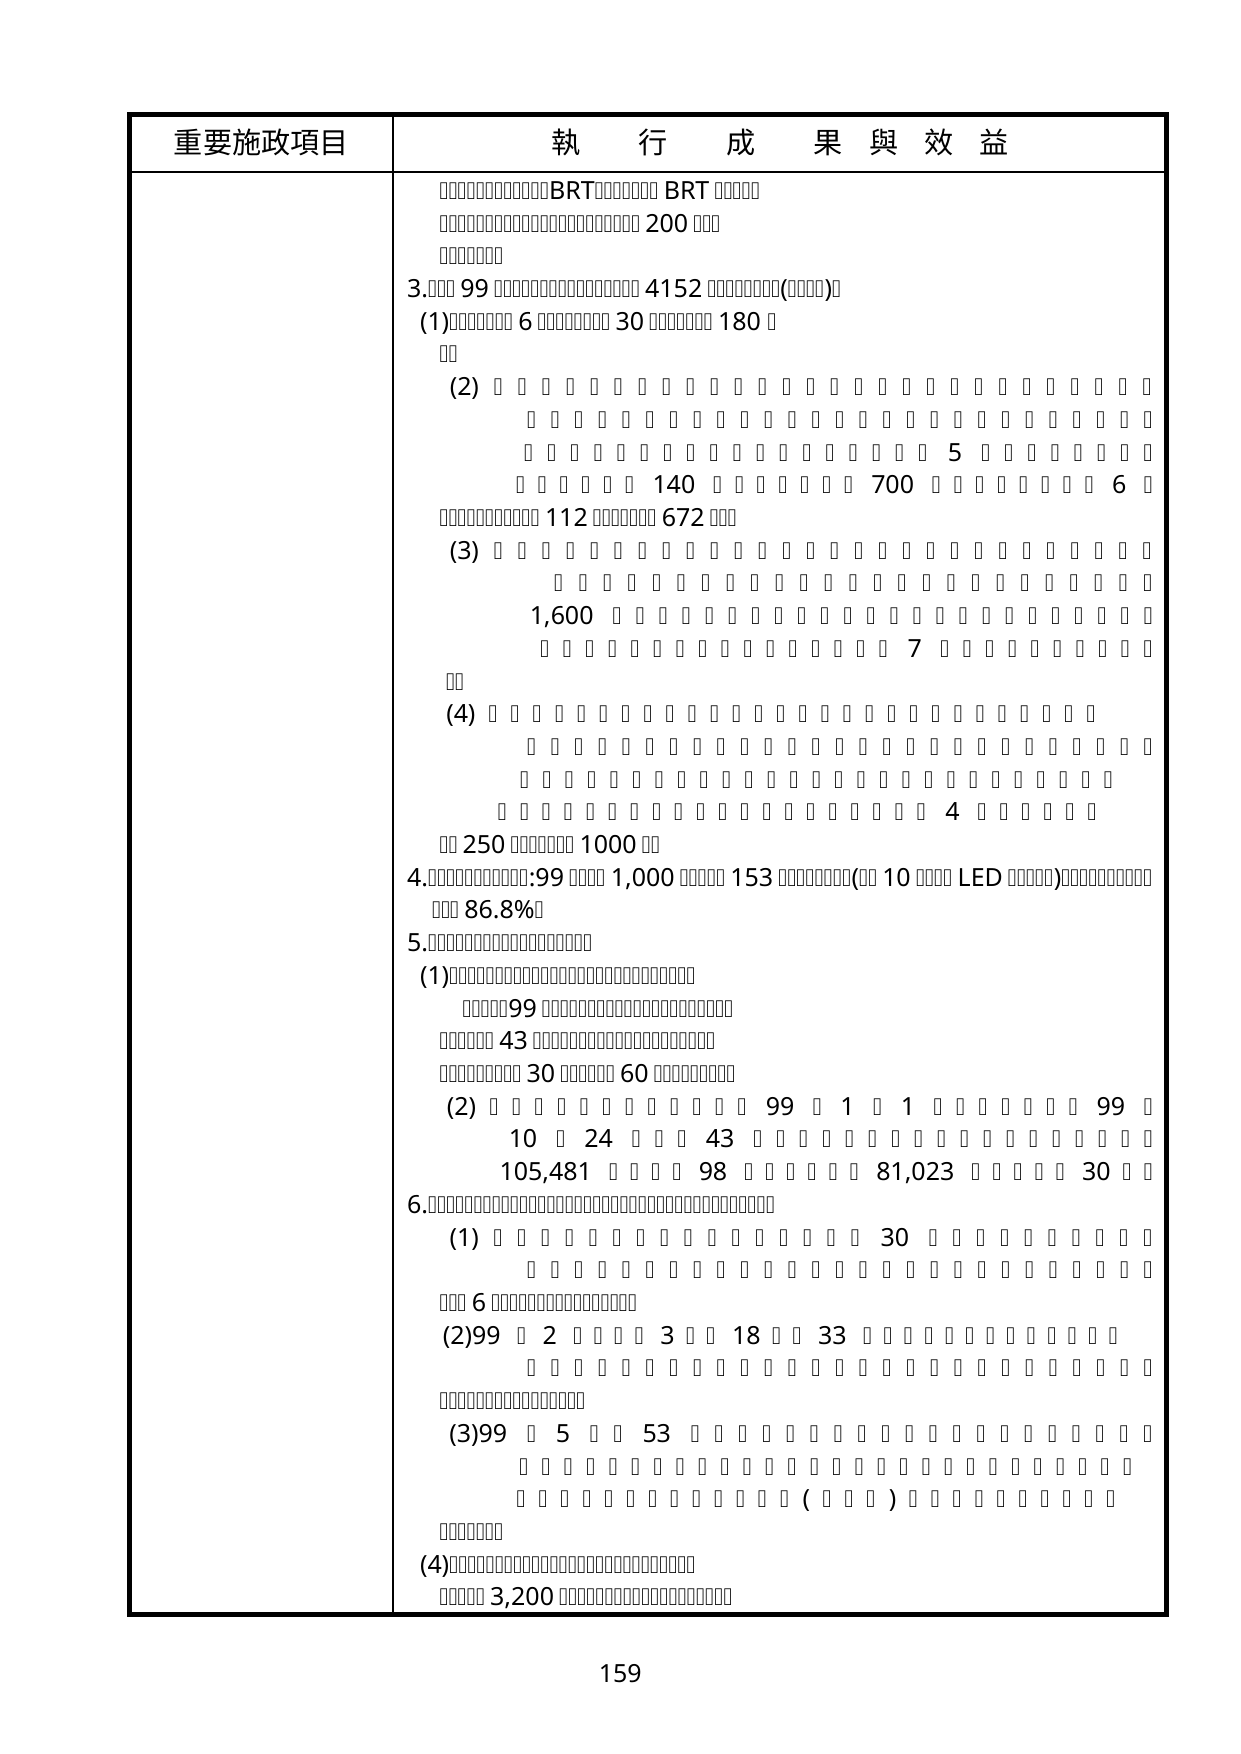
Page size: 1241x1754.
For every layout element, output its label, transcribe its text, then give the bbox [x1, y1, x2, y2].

table_cell [132, 173, 392, 1612]
table_header 重要施政項目 [132, 117, 392, 171]
table_header 執 行 成 果 與 效 益 [394, 117, 1164, 171]
table_cell 1.針對本市重大道路工程計畫，召開交通維持計畫審查會議，進行交通維持計畫查核，維持交通安全與順暢。 2.因應各類公共建設建置研擬交通配套措施，降低道路施工地點對鄰近道路的交通衝擊，提昇周邊道路行車安全及效率。 3.99年度本府道安會報審議共61案，並不定期派員稽查本市各工區交通維持設施共100次，遇有缺失皆要求主辦單位確實改善。 1.春節交通疏導計畫 (1)針對99年2月13日至2月21日春節期間的人潮及車潮，在高 雄火車站、高鐵左營站及高速公路交流道等重要交通結點周邊 ，以及愛河、光榮碼頭、旗津、哈瑪星、西子灣及壽山等活動 場地及本市著名風景區，進行交通管制。 (2)另為改善春節期間旗津過港隧道車多壅塞問題，於2月15日至 2月18日10時至17時首度於新生路規劃實施高乘載管制，新 生路（漁港路至過港隧道口）只允許3人以上小客車、公車、 計程車、港區作業貨櫃（聯結）車、救護車輛進入，不符高乘 載車輛改駛金福路通行，實施成效良好，改善過去新生路回堵 問題，提供民眾優質、順暢的交通。 2.燈會交通疏導計畫 因應99年2月20日至3月7日高雄燈會期間的人潮及車潮，針對 愛河燈區及光榮碼頭周邊，執行交通疏導措施，包括周邊停車場規 劃、交通管制、增派接駁公車班次及愛之船等，提供燈會期間順暢 交通。 3.清明節交通疏導計畫 本年度清明節期間之交通輸運，係以捷運紅線凹子底站(R13)及後 勁站(R20)為交通轉運點，搭配行駛3條免費捷運掃墓專車及墓區 接駁車，聯結覆鼎金公墓、殯葬管理處周邊納骨塔、元亨寺、龍泉 寺、後勁納骨塔及深水公墓等主要地區，並配合進行交通管制，提 供便捷順暢的清明掃墓交通環境。 4.跨年交通疏導計畫 (1)配合2011年高雄跨年晚會系列活動，本市進行三階段大範圍交 通管制，成功路及舊凱旋路規劃大眾運輸專用道(路)供新闢2 條免費接駁公車（新光停車場-夢時代統一阪急百貨、捷運文化 中心站-南訓中心站），從99年12月31日晚上6：00至100 年1月1日凌晨2點30分，計載客1萬6千77人次。另捷運 沿線24條接駁公車延長營運時間至100年1月1日凌晨3點 30分，且於管制區內不提供汽、機車停車位，以鼓勵大眾轉乘 大眾運輸工具進入會場。 (2)依據主辦單位預估，99年12月31日當天約吸引50至60萬 人潮蒞臨，本府交通局規劃之交通維持措施成效良好，三階段 交通管制確保活動場域周邊交通順暢，且新光停車場汽車停車率100%、機車停車率60%，免費接駁公車使用率極高，散場人潮順利於凌晨01:30疏散完畢，有效減少周邊車流壅塞，成功達到疏運功能。 1.本市造街路段暨交通瓶頸路口(段)改善規劃 (1)因應本市近來為改善市容所辦理造街工程，常因減少路邊停車 位造成停車供給不足致衍生民怨，本府交通局特委託辦理各造 街路段停車供需調查，針對供給不足部分檢討規劃替代路外停 車場，研擬停車管理策略，以增加停車供給。 (2)針對本市5處交通瓶頸路口(段)改善規劃，已將「大順/九如 路口」、「翠華/翠峰路口」、「博愛路段(同盟路~文自路)」、「草 衙路/金福路口」、「中山路/中安路口」及「中安路/明鳳七街口」 等本市瓶頸路口(段)納入研究，進行相關交通量調查、研究交 通問題癥結及研擬改善措施。 (3)本案規劃成果經審查通過，並召開分工協調會議，另因中山/ 中安、翠華/翠峰路口涉及路型改變，經道安會報審議通過後， 已續請各相關單位配合辦理改善事宜。 2.增設國道10號八卦寮交流道及國道3號大樹交流道可行性研究 (1)因應本市左營及仁武地區人口成長快速，鼎金系統交流道及周 邊交通車流量快速增長，限於鼎金系統交流道於仁武八卦寮鄰 近區域無地區服務性匝道，致車流多利用榮總端大中一路迴轉 繞行，增加大中一路地面道路動線複雜性。 (2)因應立法院交通委員會於98年6月3日考察高雄地區交通建 設，建議於南二高增設大樹交流道，並請原地方政府完成可行 性研究及承諾提供用地後，向交通部高公局提出申請，基於前 開交通改善需求，爰於99年5月13日委託辦理「增設國道10 號八卦寮交流道及國道3號大樹交流道可行性研究」，以為後續 向中央爭取推動之參考依據。 (3)本可行性研究案已於99年10月4日召開期中審查會，預訂於 100年1月21日召開期末審查會。本府將於可行性研究完成 後，賡續積極辦理後續爭取推動事宜。 3.大高雄地區聯結車（砂石車)及大貨車行駛路線與臨時通行證申辦 作業檢討規劃 (1)因應大高雄區域整體發展，考量各地區道路現況及未來土地使用 規劃適時檢討調整聯結車(砂石車)及大貨車現有行駛路線，爰辦 理「大高雄地區聯結車(砂石車)及大貨車行駛路線及臨時通行證 申辦作業檢討規劃」。 (2)本計畫除檢討調整現有行駛路線，同時將現有核發臨時通行證作業加以檢視及整合，訂定更為周全之核發機制及作業流程，工作內容包括聯結車(砂石車)及大貨車行駛路線現況檢討及改善、訂定聯結車(砂石車)及大貨車行駛路線規劃原則、聯結車(砂石車)及大貨車行駛路線規劃、訂定聯結車(砂石車)及大貨車臨時通行證申辦機制及作業程序。 (3)本委託服務案已於99年11月18日召開期中審查會，預訂於100年3月中旬召開期末審查會。 4.高高屏跨域交通運輸系統整合規劃及多功能運輸中心研究案 (1)為因應大高雄地區及行政院「三大生活圈、七個區域」中「南 臺」生活圈及「高屏」區域發展，建構未來南部區域交通運輸 藍圖，爰向行政院經建會申請經費補助辦理本規劃案。研究範 圍包含大高雄地區以及「高雄都會區大眾捷運長期路網規劃作 業」所涵蓋之8個屏東鄉鎮市。 (2)計畫內容包含相關資料蒐集、道路系統整合規劃、公車路網整合規劃暨公車捷運系統(BRT)發展規劃、需求反應運輸服務規劃，以及公共運輸聯營機制暨多功能運輸中心規劃等工作項目，工作成果將作為縣市合併後大高雄都會區道路系統規劃、大眾運輸發展、公車路網調整及多功能運輸中心設置之重要參考依據。 (3)本委託服務案已於99年12月31日辦理完畢，正式報告書並於 100年1月10日檢送各單位參考。 1.完成興建9處路外公共停車場（高雄港站、錦田路、瑞豐、褔德路、寶華市場、右昌、前峰、輔仁及前鎮貨櫃停車場），共計新增33格大型車停車格位、250格小型車停車格位及294格機車停車格位，另重新整修7處公共停車場（鳳興、店北、君毅、民權二、瑞泰、二苓及民權輕鋼架立體停車場），以提供民眾良好的停車環境與空間，有效紓解地區停車需求。 2.積極開發利用本市閒置土地闢建停車場，如：運用財政局、工務局、都發局及地政處等局處所經管之未開發市有空地闢建臨時停車場，紓解地區停車需求，同時促進土地資源利用，提高土地經濟價值，並減少環境髒亂問題。 3.規劃本市大型活動臨時停車空間，提供遊客更便利、舒適及安全停車環境，以活絡觀光活動，提昇經濟效益。 為達減碳目地並提倡綠色運輸，鼓勵民眾多利用自行車作為短程交通 工具，於各機關、學校、公園、公車站、捷運站、風景區、自行車道 適當地點廣設自行車停車架，共計新增1,048個自行車停車架，以帶 動民眾使用綠色運具的風潮，並構建一個環保、健康、有活力的市區 道路運輸系統。 1.路外公共停車場登記證核發： (1)99年1至12月共審查通過56件民營停車場新設申請，新增大 型車161格停車位，小型車7,169格停車位，機車157格。 (2)至99年12月止，已辦理登記業者有350家，總計提供大型車 5,652格停車位，小型車31,316格停車位，機車7,498格停車 位。 2.補助民營停車場地價稅及房屋稅： 依「高雄市獎勵投資興建停車場自治條例」規定，全額補助供15 輛以上小型車停放之民營停車場，於經營期間按座落之土地及所屬 之建物範圍，應分攤之地價稅。99年度共計核准補助7件申請，補助金額為新台幣3,394,158元。 1.持續爭取交通部補助經費辦理「聰明公車」計畫 (1)為因應高雄縣市合併改制後，大高雄都會區民眾對於大眾運輸 之殷切需求及賡續提昇公車服務品質，創造優良之候車環境與 資訊服務，經高雄縣市共同向交通部爭取99年度「智慧台灣- 交通管理與資訊服務系統建置與推廣計畫－聰明公車」補助計 畫，交通部補助本府交通局600萬元辦理「99年度高雄縣市公 車動態資訊系統整合暨擴充建置計畫」（其中包含350萬元係由 高雄縣政府提報辦理）。 (2)高雄縣市提報「99年度高雄縣市公車動態資訊系統整合暨擴充 建置計畫」案內，計有3項子計畫分述如下： 「高雄縣市公車動態資訊系統整合規劃案」：針對高雄縣市合 併後，公車動態資訊系統可行之整合方案，提出比較分析， 並提出建議具體方案。 「高雄縣公車動態資訊系統擴充建置案」：高雄縣政府就尚未 完成裝設車上站名顯示、播報系統之高雄縣公車，持續補助 業者辦理建置，並針對高雄縣公車動態系統功能擴充。 「高雄市民營公車業者建置站名播報器計畫案」：為配合捷運 通車營運，本府曾編列預算補助民營公車業者就捷運接駁公 車裝置站名播報器，但在一般公車路線方面，仍有些許公車 尚未完成裝設，爰藉本次計畫補助業者以全面完成建置，提 供民眾更精密正確之資訊服務。 2.交通部99年度「公路公共運輸發展計畫」補助1億700萬元辦理下列計畫： (1)「建置公車候車亭」：南部地區氣候炎熱，民眾對可提供遮陽避 雨之候車亭需求日益殷切，為提供優質候車環境，鼓勵民眾搭 乘公車，爭取補助400萬設置35座公車候車亭。 (2)「加速車輛汰舊換新」：為提高搭乘之舒適性與安全性，及時淘 汰逾齡之公車，有助提升本市公車服務形象，且吸引更多民眾 利用；另對於老弱婦孺及行動不便之市民，提供更親近友善之 無障礙公車服務。爭取經費補助市區客運業者9,300萬購置全 新低底盤公車12輛、全新一般公車39輛。 (3)「偏遠路線營運虧損補貼」：為達市區公車路線普及性、提升服 務水準及提供偏遠地區、弱勢民眾基本民行等目標，99年爭取 1,000萬元經費補助公車處所屬12條偏遠路線營運虧損。 (4)「大高雄地區整體公車捷運系統路網可行性研究」：本府捷運工 程局「高雄都會區大眾捷運系統長期路網規劃案」及交通局「高 高屏跨域交通運輸系統整合規劃及多功能運輸中心研究規劃 案」均提出公車捷運系統（BRT）建議路網，因BRT在工程、車 輛、營運等方面需投入大量成本，爰爭取中央補助200萬元辦 理可行性研究。 3.交通部99年度「公路公共運輸發展計畫」補助4152萬元辦理下列計畫(原高雄縣)： (1)爭取候車亭整建6座，每座申請補助30萬元，同意補助180 萬 元。 (2)「加速車輛汰舊換新」：為提高搭乘之舒適性與安全性，及時淘 汰逾齡之公車，有助提升本市公車服務形象、吸引更多民眾利 用，爭取經費補助市區客運業者申請購置5輛全新普通公車， 每輛申請補助140萬元，同意補助700萬元，及申請購置6輛 中型巴士，每輛申請補助112萬元，同意補助672萬元。 (3)「偏遠路線營運虧損補貼」：為達市區公車路線普及性、提升服 務水準及提供偏遠地區、弱勢民眾基本民行等目標，爭取 1,600萬元經費補助縣轄公車服務性路線或偏遠、離島地區民 眾基本運輸服務，提供原高雄縣所屬7條偏遠路線營運虧損補 貼。 (4)「補助客運業者購置中型巴士行駛莫拉克風災地區計畫」：期透 過購車補助方式，促使業者願意購置全新乙類大客車投入災區 相關客運路線營運，以提供受災民眾基本民行及減輕生活負擔 。於道路受損地區補助客運業者購置中型巴士4輛，每輛申請 補助250萬元，同意補助1000萬。 4.設置智慧型站牌與候車亭:99年度編列1,000萬元，建置153座太陽能新式站牌(其中10座旗桿式LED智慧型站牌)，民眾對新式站牌滿意度高達86.8%。 5.辦理重大節日公車及公共自行車免費搭乘 (1)為提升重大節日公車運量，讓民眾體驗公車、公共自行車搭乘 之便利性，99年度包括元旦、春節等重大節日及世界地球日、 世界環境日共43天，高雄市公車一律免費搭乘；在租賃公共自 行車部分，非會員前30分鐘、會員前60分鐘，亦一律免費。 (2)重大節日公車優惠方案，於99年1月1日開始實施截至99年 10月24日共計43天，優惠期間民眾搭乘公車平均日運量約 105,481人次，較98年平均日運量81,023人次成長約30％。 6.串聯高雄市公車運輸系統因應高雄縣市合併，擬定交通白皮書，規劃及執行重點如下： (1)大高雄為西南往東北走向地形，為達30分鐘生活圈目標，將透 過建置左營高鐵站、高雄車站、岡山站、旗山站、鳯山站及小 港站等6大轉運中心方式串聯公共運輸系統。 (2)99年2月開闢紅3、紅18、紅33接駁公車延伸路線，透過「鳳 山、鳥松、林園」三條公車路線的串聯，縮短高雄縣市之間的 距離，讓縣市的居民共享彼此資源。 (3)99年5月紅53接駁公車假日延駛梓官區蚵仔寮，市民可以搭 乘高雄捷運轉接駁公車，直接品嚐海產、購買海鮮魚貨。另外， 梓官區民也可以透過接駁公車(轉捷運)到高雄區購物、休閒， 共享都市資源。 (4)考量南部地區民眾習於使用私人運具，改變乘車習慣不易，透 過中央補助3,200萬元及原高雄縣政府自行編列預算，規劃接 駁公車免費搭乘，藉此吸引民眾持續使用大眾運輸工具。為鼓 勵民眾搭乘捷運，開闢：鳳山市中崙國宅社區到捷運紅線前鎮 高中站的「紅66五甲線」、中崙社區經捷運橘線鳳山西站到鳥 松鄉高雄長庚醫院的「橘67澄清湖線」、捷運橘線大寮主機場 站經輔英科技大學到大發工業區站的「橘68大寮線」、以及捷 運紅線橋頭火車站經岡山到高雄科學園區的「紅69岡山線」等 4條捷運接駁公車路線。 (5)將接駁公車由目前25線增加為50線，達到區區有接駁車至捷 運站之目標，同時強化捷運未服務地區，於主要道路規劃幹線 公車，里程20公里以上，規劃增闢大中澄觀、澄清五甲線等幹 線公車。 (6)優先規劃增闢「國道10號快捷公車路線」，行經地點為高鐵左 營站-國道10號-旗山-美濃，單程50公里，預定於100年初公 告釋出。 7.辦理公車服務品質評鑑 (1)為督促本市公民營市區客運業者良性競爭提高公車服務品質， 賡續辦理公車服務品質評鑑，評鑑指標包括場站設施與服務、 運輸工具設備與安全、旅客服務品質與駕駛員管理及公司經營 與管理等四大類，同時並就民眾最關心的駕駛儀容及服務態度 、車輛乘坐舒適、過站不停、闖紅燈、拒載老弱婦孺或身心障 礙民眾等均列入評分項目中。期藉由評鑑及結合大眾運輸補貼 作業，能加強促使各公車業者重視人車管理，以提供安全、便 捷、舒適的公車服務，使大眾運輸系統發揮應有之功能。 (2)99年度評鑑委託義守大學辦理本市4家公車業者評比，評鑑結 果，高雄市公車處第1名，成續列為優等，南台灣客運、高雄 客運、東南客運分列2至4名，成績甲等，另外評鑑最好的公 車路線分別為公車處39、25路，南台灣91、紅58，高雄客運 22、60，東南客運紅1、248。交通局將針對營運服務品質評鑑 缺失部份予以列管追蹤要求業者積極改善。 (3)交通局針對評鑑結果分析，常遭民眾詬病抱怨之「急煞車」、「駕 駛員服務態度」、「未待老人完全下車或坐穩即開車」等將會嚴 正要求業者全力改善，並且納入補助依據。 8.推行優惠公車－高雄「幸福卡」無限搭乘捷運與公車 本府交通局與高雄捷運公司合作，99年1月5日起推出月暢遊「幸福卡」，民眾持幸福月票卡1個月內可無限次搭乘捷運與公車。截至99至12月2日「幸福卡」累計販售53,735張。99年1至12月底「幸福卡」使用搭乘捷運已達到2,567,238人次運量，每日平均使用人次約7,000人，對捷運運量之提升具正面影響。 9.99年30輛復康巴士總計提供85,189服務趟次，服務158,611位身心障礙市民。 10.辦理偏遠營運路線補貼，99年爭取中央補貼款新台幣1,000萬元。 1.為展現本市交通運輸業者營造英語生活環境能力，邀請本市公車、計程車、自行車等業者參加英語服務標章認證之申請與輔導，97、98年度計已輔導2家公車業者28條路線、9家計程車無線電台、37位計程車駕駛及20家腳踏車店，申請英語服務標章並獲3顆星以上認證。 2.99年再輔導17家交通運輸業者，通過英語服務標章金質、銀質獎之認證，計有國道客運業：阿羅哈、和欣、高雄及國光客運；計程車業：日光交通、新形象、快達通運及好客來等運輸業者參加此次活動。 縣市合併前原杉林鄉大愛園區地處偏遠且佔地廣大進住居民總人數 已近2000人，居民中老人約700人及孩童、學生約200人，試辦以 計程車接駁方式服務該區住民，利用三家計程車業者排班載運，實施 期間自99年12月2日至99年12月25日止，計70車次(85人次搭 乘)，合計經費新台幣1萬490元整。 1.自93年8月18日開始收費後，由於受理案件減少，始有充裕的作業時間分析案情，委員能詳盡審閱案件，作更合理公平研判。 2.本局車輛行車事故鑑定委員會99年共處理車輛行車事故鑑定案件1,067件；本市車輛行車事故覆議鑑定委員會99年共處理覆議案件199件。 99年度汽車檢考驗員檢定，高雄考區計有130人次報名，經學術科 檢定後，計有汽車檢考驗員12人檢定合格，可儲備汽車檢驗、考驗 專業人員。 輔導合格保養廠或加油站申請汽車代檢，本市計有30家代辦汽車定 期檢驗廠商。 1.本市99年度汽車燃料使用費道路交通安全項目獲交通部預估分配 約2.73億元。 2.本府相關機關共提報43項經費運用計畫，經交通部核定後撥款， 專款專用。 辦理本市優良職業汽車駕駛人選拔暨表揚，共計54名職業駕駛人當 選，於99年10月22日舉行表揚典禮。 輔導管理汽車運輸業並督導本市監理處辦理各項汽車運輸之登記與 管理：督導監理處依照公路法、汽車運輸業管理規則及其他相關法令 辦理登記與管理工作。 1.於本市新榮街（南屏路至漢神巨蛋）佈設全市第一條無實體分隔彩色人行道，並於起點處配合設置「人行道」指示牌、標字等交通安全設施以區分人車分道。 2.對無人行空間及人車爭道處規劃設置行人專用空間，提醒來車注意，保障行人通行安全，營造安全步行空間。 1.於本市四維、前金、大同、新興及苓洲國小等學校周邊道路設置20面螢光「當心兒童」、「慢」及「速限」標誌，保障學童通學安全。 2.藉由螢光標誌反光性較佳，提高可辨識性與警示性，確保學校周邊學童交通安全及強化用路人夜間辨識標誌效果。 1.針對本市複雜多車道、多時相及夜間光線不佳等難以辨認所屬號誌之路口，利用內照式燈箱強化專用號誌辨識效果，目前已於中山/八德、加昌/後昌、中正交流道等路口設置。 2.有效提昇行車效率與安全，改善用路人夜間視野不佳難以辨認所屬號誌情形，降低路口肇事情形。 1.為加強車流分向效果及強化標誌可辨識性，於本市四維路/光華路、翠華路/明潭路、中山路/大業北路，及民族路/八德路口等處於路口分隔島頭前緣設置「警22」、「遵18」及「危3」等LED反光標誌。 2.強化夜間辨識交通管制效果，提醒車輛駕駛人於路口減速慢行及依行車指示方向行駛，以提昇用路人車行安全。 加強道路交通管理，維護交通秩序，確保交通安全，99年度列管交 通違規案件74萬3,939件，結案件數79萬7,657件，交通違規罰鍰 收入(實際入本市市庫)為新台幣8億6,980萬3,672元。 1.為便利民眾繳款，提高違規案件結案率，民眾可透過郵局、超商、高雄銀行及電話語音、網路等管道繳納交通違規罰鍰，99年度利用率達48％。另可透過萊爾富、統一超商、全家超商、OK超商及高雄銀行辦理交通違規繳納即時連線銷案服務。 2.委託汽車代檢廠於辦理車輛檢驗時，代收交通違規罰鍰，99年度全市所有代檢廠(30家)皆可提供是項便民服務。 1.加速逾交通違規通知單應到案日期案件之裁決，縮短案件裁決時間，減少積案發生，以達裁罰正確及勿枉勿縱目的。 2.99年度共開立道路交通違規案件裁決書計17萬9,043件，辦理結案共計6萬3,668件；估算罰鍰收入約新台幣1億8,618萬2,081元。 1.導正違規人僥倖心態，保障守法民眾權益。 2.99年度完成移送強制執行案件，共計13萬350件；移送金額新台 幣4億93萬2,864元。 1.協助民眾辦理陳情、歸責等事項，提供法規解說，為民服務。 2.99年度受理民眾陳述案件共計6,345件，其中駁回者1,898件， 舉發錯誤或有爭議免罰者為468件，舉發有瑕疵而改裁處其他條文者有107件。 1.提供無力繳納罰鍰者另一繳款方式，以體貼民眾。 2.99年度辦理交通違規罰鍰分期繳納業務，計受理申請審查2,260人次，違規案件共計4,886件，罰鍰金額新台幣3,572萬7,232元。 1.使道路交通違規爭議案件，得以公正、適法及客觀之裁決，並強化交通法規研議功能及提昇交通執法技術合法性。 2.99年度召開會議5次，共計審議討論案件10件，獲得建議免罰案件計有2件。 累計完成159處車輛偵測器、71處資訊可變標誌、159處路況監視系 統、15處停車導引標誌及44處車牌辨識系統等總計448處路側設備 設置，納入智慧運輸中心監控路口數達1,776處。 99年7月完成驗收，針對特殊路口（翠華/大中路下匝道）進行智慧 化適應性號誌控制管理，以增進路口號誌時制調整之智慧性與即時應 變性；實施後大中路下匝道方向，平日上午尖峰等候車隊長度改善幅 度達73.6%；平日下午尖峰改善幅度達74%；假日離峰改善幅度達 76%；假日下午尖峰改善幅度達69.5%，有效降低大中路下匝道車輛 停等延滯，改善路口壅塞。 99年9月完成驗收，完成160處路口現況交通調查與分析、359處路 口號誌時制計畫設計與下載測試、24條幹道之事前、事後旅行時間 及路口延滯調查與分析。計畫範圍內幹道路網整體旅行速率提升 5.8%、總延滯時間減少7.2%、總停等次數減少2.6%、總油耗減少2.6% 。 為提升號誌運轉效能，促進交通安全，99年度計完成195處路口 號誌控制器更新汰換，及1,407件交通號誌設備損壞緊急報修工程。 監控路口車流狀況，透過資訊可變標誌發佈2,635則即時路況訊息， 提供用路人即時交通資訊，以避開壅塞路段、縮短旅運時間。 推廣交通管理系統、展現市政建設績效，計有18個單位、445人次 蒞臨交通管理中心參訪。 1.辦理汽車申請牌照檢驗30,559輛次、定期檢驗391,625輛次、臨時檢驗9,525輛次，代辦外縣市汽車檢驗130,223輛次；辦理機車申請牌照檢驗38,009輛次、臨時檢驗27,790輛次、大型重型機車定期檢驗452輛次。 2.於本市30家代檢單位裝設車輛檢驗數位化攝錄影系統與遠距視訊系統，由專人不定期透過網路隨時線上稽核各代檢單位驗車實況，使檢驗過程完全公開、透明化，99年總計辦理遠距視訊稽核463家次。 3.聘請專家學者於99年8月2日至8月30日辦理年度定期評鑑，落實代檢單位考核制度，評鑑結果為10家特優、10家優等、9家甲等、1家乙等。 4.為簡化公文流程、加速公文傳遞速度，自99年1月1日起，全面實施代檢單位電子化公文作業，響應節能減碳政策，落實無紙化作業。 1.辦理汽車駕駛人考驗筆試22,780人次、路考21,737人次；辦理機車駕駛人考驗筆試24,300人次、路考28,916人次。 2.每月第3個週日上午時段辦理假日機車考照服務，以滿足因上班、上課限制，無法於正常上班日參加機車考照民眾需求，總計報名1,029人，及格819人，及格率為79.6%。 3.邀請專家學者組成考核小組，於99年6月21日至6月30日辦理「99年度公、民營汽車駕駛人訓練機構定期考核」，考核結果為2家特優、10家優等。 4.為加強各幼稚園、托育機構之幼童專用車駕駛人正確觀念，99年6月18日協助本府社會局兒童福利中心辦理「99年度幼童專用車駕駛人及隨車人員研習」，總計參加人數為80人。 5.配合民政局於99年10月11、12日舉辦「新移民照顧輔導成果展」，提供輔導考照宣導展示看板及汽、機車駕照考驗線上筆試即時練習，促進新移民深入瞭解其權益保障。 1.99年本市列管各型車輛共1,667,113輛，其中汽車440,637輛（含全拖車與半拖車12,773輛），機車1,226,476輛。 2.辦理網路號牌公開標售，比照坊間拍賣網站競標方式，民眾可在家自行上網選號競標，99年共辦理自用小型車號牌網路競標作業3次，總計標售337付號牌，標售金額為205萬6,000元。 3.與戶政、稅捐機關聯合服務，簡化民眾申辦手續，同步辦理戶籍及駕籍、車籍地址異動，以減少民眾往返奔波時間，99年總計受理13,001件，完成異動者10,593件，完成率佔81.5%。 4.訂定「災後重建緊急租用車輛開口合約」，將車輛名稱、型式、租金等標準加以訂定，以因應緊急車輛動員需要，99年2月12日完成簽約，總計有38家業者及548輛各式車輛，供日後發生緊急災害時，立即調度使用。 5.購置10台12吋數位相框，置於民眾洽公櫃檯上，隨時播放各項宣導事項，包括：應備證件、小品文章、俚語笑話…等，俾利民眾候件時調劑身心，有效獲取相關公路監理訊息。 1.99年本市駕駛人登記計有汽車827,244人，機車937,675人，共計列管1,764,919人。 2.委託統一、萊爾富及全家等超商代收汽(機)車駕照及行照費用，發揮超商24小時全年無休之特性，提供各階層市民便利、不打烊的公路監理服務，99年總計受理駕照14,945件、行照23,284件。 1.依據「強制汽車責任保險法」規定，經財團法人保險事業發展中心確認未保險之案件，寄發違反強制責任保險事件通知單，99年總計舉發5,125件，已繳納結案4,129件，罰鍰收入為1,395萬6,885元。 2.為有效節省民眾往返奔波時間，委託統一、萊爾富、全家等超商代收強制汽車責任保險罰鍰，99年總計受理211件，繳納金額為36萬元。 1.為健全遊覽車客運業營運管理，99年4月13日至6月30日辦理「99年度高雄市遊覽車客運業者二級考核作業」，針對98年考核待加強自主管理之55家業者，會同本府勞工局人員進行查核，考核結果54家符合規定，1家逾期未改善，未改善者已依行政程序與予掣單舉發。 2.99年5月11日辦理「汽車運輸業管理規則修訂有關大客車職業駕駛人定期訓練」說明會，協助營業大客車業者瞭解派任駕駛人前，應確認所屬駕駛人3年內已接受公路主管機關辦理之定期訓練或職前專案講習事宜。 3.訂定「高雄市汽車貨運及貨櫃貨運業預警機制管理計畫」，統計分析交通違規、營業違規、強制險違規、牌照管理、汽燃費未結比率較高之業者實施預警機制，俾利對本市汽車貨運及貨櫃貨運業之「高違規及肇事」車輛形成違規事實前，予以預警輔導，加強督導改進。 4.依據計程車專用無線電臺設置使用管理辦法第14條規定，辦理本市11家計程車無線電臺年度查核作業，於99年8月3日至8月10日會同本府警察局及國家通訊傳播委員會南區監理處前往查核，查核結果皆符合規定。 1.執行院頒「維護公共安全方案」，加強特殊車種(遊覽車、校車、幼童專用車、市區公車、公路客運大客車等)之路邊攔檢，99年總計攔檢8,312輛，告發42件。 2.執行院頒「維護公共安全方案－砂石車安全管理部分」實施計畫，執行砂石(大貨)車路邊稽查超載、無照駕駛、環保違規及其他違反道路交通管理處罰條例等違規事項取締，99年總計攔檢3,715輛，告發53件。 3.由本府警察局交通大隊、環保局與監理處稽查人員組成監警聯合稽查小組，執行監警聯合暨路邊交通安全稽查計畫，99年總計攔檢車輛30,280輛，取締違規597件。 4.配合社會局、教育局執行幼教機構公共安全檢查，99年共檢查托兒所57家、幼稚園116家、幼童專用車173輛，另對本市學校戶外教學前車輛檢查計1,349輛次。 5.99年7月1日起，積極執行營業大客車內設置「急救醫藥箱」重點稽查工作，尤其是醫藥箱之內容物、藥水或軟膏是否仍於保存期限內等，以提昇大眾運輸工具服務品質，加強乘車旅客安全。 1.自用汽車燃料使用費7月開徵，徵期為7月1日至7月31日止，應徵車輛數計376,181輛，應徵金額為21億2,346萬8,909元，實徵車輛365,461輛，金額20億5,711萬5,804元。 2.營業車燃料使用費應徵車輛數計56,461輛次，金額為3億3,179萬5,324元，實徵車輛53,120輛，金額3億0,247萬9,993元。 3.99年汽車燃料使用費逾期繳納，依公路法第75條處以罰鍰案件共13,953件，金額2,366萬7,958元。 依公路監理機關清理汽車燃料使用費欠費作業要點，積極辦理汽車燃 料使用費欠費催繳，針對汽車燃料使用費徵收、催繳、公示送達、處 分書及強制執行等行政程序辦理，以提高徵績，增裕庫收，99年移 送強制執行計72,562件，應執行金額為2億5,325萬5,028元，實 收18,973件，金額7,416萬2,675元。 委託全家、統一、萊爾富、來來、ok等便利超商及代檢單位代收汽 車燃料使用費及違費罰鍰，有效增加民眾繳費管道，99年總計受理 130,894件，金額7億1,535萬23元。 99年辦理汽車燃料使用費退費共14,552件，退費金額為2,757萬 1,699元；機車9,156件，退費金額為370萬7,612元。另為有效維 護凡那比颱風受災民眾權益，主動派員進駐三民區本和里辦公室，協 助災民處理泡水車輛報廢、繳註銷、停駛、汽燃費退費等事宜。 1.配合「修正全國二代公路監理百年年序檢驗系統報表程式及測試驗證等作業」，查核並修改各項公路監理證照、報表及程式，以確保資料輸出之正確性。 2.落實資訊安全管理，宣導各項資訊安全規定，避免非公務使用網路作業、其他不當聯結或是影音下載等佔用大量頻寬之行為，並依規定進行作業系統修補及更新病毒碼查核，以符合資訊安全作業。 3.定期檢視更新機關網頁資訊，並加入性別主流化、代檢單位專區、營業大客車專區、計程車專區及現場臨櫃窗口等待人數線上查詢等功能，增進網頁瀏覽之美觀性及方便性。 1.實施夏季室溫達到28度以上才開啟冷氣，並禁用私人電器及中午休息時間關閉非辦公處所燈光，以節約用電，99年夏季節電達 6.3%，節能績效良好。 2.99年度機關總用電量為1,795,820度，與98年度總用電量1,914,350度相比較，減少6.2％，顯見積極執行各項節能減碳措施之成效。 3.落實行政院環境保護署推廣綠色消費觀念，採購辦公室用紙、文具、電腦設備等用品時，皆優先採購環保標章產品，99年採購綠色環境保護產品所佔比率為96%，充分符合環保局規定之最低標準比率88%。 4.整建改善監理南街老舊破損圍牆，採視野透空、開放式設計，並協調台電公司將變電箱移往圍牆兩旁綠帶，以增加行人步道空間，提升民眾洽公環境品質。 1.為打造友善大眾運輸服務，讓通勤族、銀髪族擁有舒適便利的乘車空間，特購置5輛低底盤公車，於99年3月2日加入營運服務市民。另由交通部99年底補助之10輛低盤公車，已完成發包，預計100年12月底前加入營運。 2.公車處另以共同供應契約新購復康巴士乙輛，並於99年11月加入營運，並改裝１輛中型巴士為復康巴士，並持續準備建構無障礙車隊。 1.為提升本市觀光形象，結合高雄市水、陸觀光資源，建置水陸兩用車專屬引道設施，並於適當觀光景點或交通樞紐設置專屬售票區及候車區，以提升服務民眾便利性及舒適性。 2.於98年完成蓮池潭引道，99年6月完成光榮碼頭引道竣工驗收。 3.99年5月第1輛水陸兩用車領得雙牌照，正式營運。99年11月第2輛水陸兩用車領得雙牌照加入營運。 4.99年10月於駁二藝術特區設置售票區及上下車專用區，並與高雄市夢時代百貨公司合作，於夢時代設置專屬售票區及乘車區。 1.為提供乘客舒適候車環境，提升大眾運輸服務品質，增益本市良好形象，積極爭取交通部「99年公路公共運輸發展計畫」補助經費設置候車亭，並於99年7月獲交通部核准。 2.99年11月經本府核復同意補辦100年度預算辦理，於99年12月完成修正計畫核准及合約變更議定，預計於100年度完成建置。 1.經發局(原建設局)於89年以廣告互惠方式由奧多公司建置之候車亭124座(原建置123座，因捷運開通所需，於96年增設1座)，合約於本(99)年10月9日屆滿。 2.公車處與奧多廣告股份有限公司於99年11月8日已完成初步點交作業。須改善修復之候車亭，該公司維修改善後，已由該公司會同公車處，複驗無誤，並於99年12月份完成移交作業。 3.公車處為有效管理本市候車亭，擬併同自建候車亭共計324座(其中含公車處自建223座；奧多公司建置124座，扣除文化局辦理候車空間文化藝術創作認養23座），依據「高雄市市有財產委託經營管理自治條例」及政府採購法辦理委外經營管理，委託計畫及招標文件彙集相關局處意見後，簽府核定後實施。 1.為提供市民充足乘車資訊，99年度編列1,000萬更新公民營傳統旗桿式站牌，總計建置153座旗桿式圓筒型站牌(含10座「旗桿式LED智慧型站牌」及143座「旗桿式LED站牌」），並於99年12月22日驗收合格。 2.新式圓筒型旗桿式LED智慧型站牌之優點除可改善傳統旗桿式站牌路線圖位置太高且字體太小等問題，尚可提供民眾公車預估到站時間，減少等候之不確定感。 25輛公車原設置裝載腳踏車，因騎乘腳踏車乘客少不符效益及乘客 需求，已改裝增設座椅並於99年7月2日辦理驗收合格。 為保障駕駛長行車安全及行車肇事責任，公車處98年交車之100輛 中型巴士，220輛大型巴士皆備有行車影像紀錄器。99年再加裝72 輛公車行車影像紀錄器，目前尚有100輛(車齡已達10年以上)未裝 設。 為配合政府綠能政策，以減碳、抗暖化為宗旨，發展綠色經濟及低碳 工業之目標。公車處爰向高雄市環境保護基金申請補助款新台幣90 萬元，於中央公園試辦太陽能候車亭乙座。 愛之船自93年5月營運以來，頗受市民及遊客歡迎，為提昇愛之船 旅運遊憩服務，97年運用擴大內需經費打造5艘太陽能船，於99年 2月陸續完工交船，於99年9月成立全國首創太陽能船隊，零污染、 無油味、無噪音，以綠色現代航運，帶領遊客體驗港都浪漫水岸文化 藝術，獲得遊客高度好評。 1.交通部運研所委託成功大學研究輔導國內船舶業者建立安全管理制度。 2.本市輪船公司被選定為受輔導公司，配合交通部運研所及成功大學建立安全管理制度，並於99年12月19日通過模擬認證，強化船舶航行安全。 為提升船舶服務品質，於99年7月1日開始實施船舶稽核制度，每 週不定期針對船舶航行安全、船員服務品質進行稽核，半年來績效顯 著，逐漸改變觀光客對渡輪服務不佳印象。 為避免發生行船事故，維護航行安全及加強船務人員各種本職技能與 緊急救難之應變能力，使其渡（遊）輪航行時遭遇各種突發狀況之際， 能做最適當得緊急應變救難措施，以減少傷害並提升(遊)輪之安全， 輪船公司於99年11月23日進行年度船舶救生演習。 1.鴨子船創全國之始於98年12月8日正式引進，並歷經路航政機關嚴謹檢測，取得車船雙證後，分別於99年5月8日與11月9日正式啟航營運蓮池潭線及愛河線。 2.為推廣國際觀光及行銷本市「水岸城市」特色，以另類陸上行舟的旅遊方式認識高雄，感受河港城市獨特的人文地物與感動，並進而創造周邊商品的附加價值，帶動地方經濟發展，未來將繼續增購水陸觀光車加入營運車隊車繞行串連本市水岸觀光景點，以提供觀光遊客一個兼具「造型可愛」、「休閒」與「觀光價值」之旅運服務，塑造高雄新觀光指標。 1.為促進大眾使用公共運輸，配合高雄捷運開通，自96年起陸續推出捷運轉乘市區公車優惠措施，此外為響應節能減碳政策，於97年4月至98年3月每週四使用一卡通或TM卡搭乘市區公車免費，98年3月後至年底，再推廣搭乘捷運轉乘市區公車半價優待。99年度配合高捷幸福卡發行，民眾自購卡日起30日內，可不限次數搭乘捷運與公車。 2.各項鼓勵措施實施以來公車載客皆有正面成長，目前本市公共運輸使用率已達12.5％。 1.168環狀幹線公車係落實大眾運輸優先精神之先驅，其結合高雄市第一條大眾運輸專用道、公車優先號誌、固定班次、固定時間之機能，達成「公車捷運化」之目標，透過運輸專用道及優先號誌，使公車在行經號誌化路口時減少紅綠燈停等延滯，提升公車運作效率。此外，確立各站時刻表、施行上下車誤點超過10分鐘免費等創新服務，以提高公車準點服務。 2.自98年5月1日通車後，為促銷環狀幹線公車更將2段收費改為1段收費，相較於98年度之營運情形（每日載客980人次，每班單程載客17人），99年度運量有顯著提升，每日東西環各載客約1,748人次，平均每班載客約30人。 為提升服務品質及避免返程時會有2輛公車一路跟隨的情況，自99 年全面實施終點兩端管制發車時間，實施路線並印製口袋型名片大小 的時刻表供民眾隨身攜帶，其透過路線班次準時發車並配合公車動態 系統，讓民眾在中途點利於掌握車輛到達時間，提高使用者搭乘意願。 1.99年度積極辦理各項行銷宣傳活動，月月有活動，如:「手繪童話公車起跑 滿載歡笑驚喜」、「搭公車送OPEN將零錢包活動」、「畫我公車寫生、話我公車徵文」、「鯨魚公車-橘1路-悠遊哈瑪星」、慶祝母親節「真愛媽咪．鴨子船免費搭」、「綠色假期端午節公車免費搭載您遊觀光景點」、「2010公車有愛-你我傳真情」徵文、『公車詩集』發表、「公車這樣搭-高雄就這麼玩」徵文、 發行「懷舊票卡」、全國首創「搭車兌獎折現好康三合一」、「友善店家站出來」、「高雄公車熱起來」、「鴨子公仔」創造徵圖比賽、公車駕駛長『人氣王』選拔大賽，各項節慶節活動都大受好評。 2.透過廣播電台的穿透力與渲染力以活潑生動故事手法行銷各站區特色路線，廣邀民眾共同來參與並分享搭公車心情故事等行銷宣傳活動，印製「2010公車處各站路線圖口袋書及各項宣導摺頁」，期望藉由不定期之行銷宣傳活動以及書面文宣活動，鼓勵市民朋友多搭乘便捷的大眾運輸，更培養民眾對大眾運輸的認識，進而喜愛、樂於接受大眾運輸的便利及服務品質。 為維停車場人車安全，俾利停車場發生事故時，得即時掌握相關情 節，並得將相關影像提供警方，協助偵辦工作之進行。99年10月完 成11座路外立體停車場監視系統新增及更新工程，共計新增及更新 277組監視攝影機。 1.將全國首創的「停車費查詢補單系統」由7-11擴展至全家、來來及萊爾富門市，駕駛人不論有無停車單都可直接至全國各超商門市查詢補單繳費，另逾期停車費也可透過上揭方式繳費，駕駛人免再親赴交通局服務台，且不須額外加收任何手續費用。 2.99年總計代收1,676,280筆，代收金額71,175,272元，提升駕駛人停車繳費之便利性。 鑑於弱勢族群求職不易，本府交通局招考進用100名弱勢市民擔任定 期契約路邊服務員，提供長達11個月之工作，且薪資、工作獎金均 比照現有不定期契約服務員標準，協助本市近百個弱勢家庭渡過此一 艱困時期。此外，本市路邊停車格位納入收費管理比例亦提升至57.7 ％，合理反應私人運具使用成本，經統計99年2月至12月進用期間 增加掣單金額高達1億9,450萬元。 99年度增加收費汽車位194格，以加強收費管理，提高車位周轉率。 99年路邊開單金額522,421,362元，較98年路邊開單金額475,162, 555元，約增加9.95%。 1.99年拖吊違規汽車57,286輛，機車72,552輛。另為改善廣告車、無牌車及有牌車等車霸佔用停車格位，共計執行處理違規車616輛。 2.加強要求路邊服務員即時通報，並依相關規定辦理，以解決停車格位不足之情形。 為加強服務民眾，便利民眾領車，自98年6月15日起免費提供手機 簡訊通知違停車輛已被拖吊訊息服務，截至99年計有4,947位民眾 申請該項服務，反應良好。 [394, 173, 1164, 1612]
